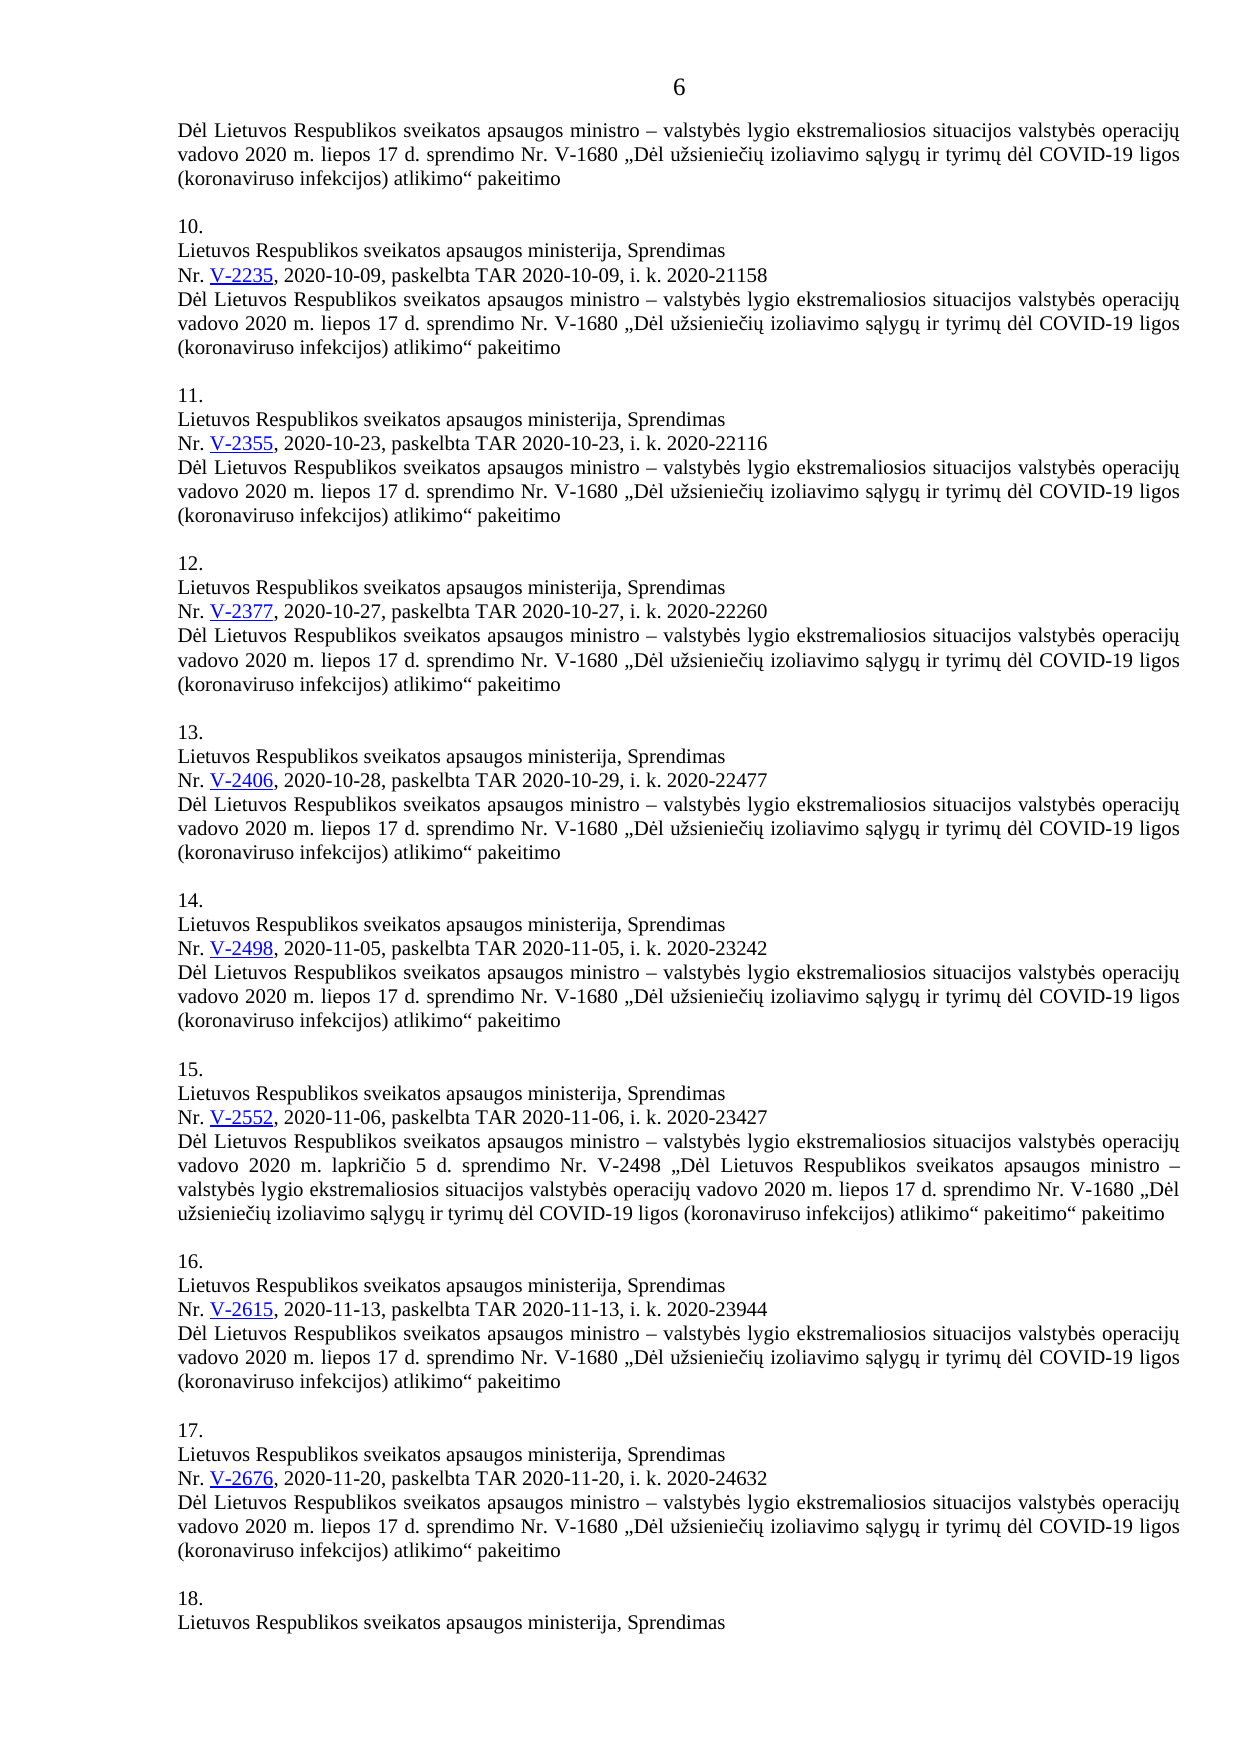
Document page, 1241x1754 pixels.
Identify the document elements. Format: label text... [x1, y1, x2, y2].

text 10. [177, 214, 1181, 238]
text 17. [177, 1417, 1181, 1442]
text Dėl Lietuvos Respublikos sveikatos apsaugos ministro – valstybės lygio ekstremaliosios situacijos valstybės operacijų vadovo 2020 m. liepos 17 d. sprendimo Nr. V-1680 „Dėl užsieniečių izoliavimo sąlygų ir tyrimų dėl COVID-19 ligos (koronaviruso infekcijos) atlikimo“ pakeitimo [177, 287, 1181, 359]
text Nr. V-2355, 2020-10-23, paskelbta TAR 2020-10-23, i. k. 2020-22116 [177, 431, 1181, 455]
text Lietuvos Respublikos sveikatos apsaugos ministerija, Sprendimas [177, 1442, 1181, 1466]
text Lietuvos Respublikos sveikatos apsaugos ministerija, Sprendimas [177, 1610, 1181, 1634]
text Dėl Lietuvos Respublikos sveikatos apsaugos ministro – valstybės lygio ekstremaliosios situacijos valstybės operacijų vadovo 2020 m. liepos 17 d. sprendimo Nr. V-1680 „Dėl užsieniečių izoliavimo sąlygų ir tyrimų dėl COVID-19 ligos (koronaviruso infekcijos) atlikimo“ pakeitimo [177, 455, 1181, 527]
text Dėl Lietuvos Respublikos sveikatos apsaugos ministro – valstybės lygio ekstremaliosios situacijos valstybės operacijų vadovo 2020 m. liepos 17 d. sprendimo Nr. V-1680 „Dėl užsieniečių izoliavimo sąlygų ir tyrimų dėl COVID-19 ligos (koronaviruso infekcijos) atlikimo“ pakeitimo [177, 118, 1181, 190]
text Nr. V-2406, 2020-10-28, paskelbta TAR 2020-10-29, i. k. 2020-22477 [177, 768, 1181, 792]
text Nr. V-2498, 2020-11-05, paskelbta TAR 2020-11-05, i. k. 2020-23242 [177, 936, 1181, 960]
text Dėl Lietuvos Respublikos sveikatos apsaugos ministro – valstybės lygio ekstremaliosios situacijos valstybės operacijų vadovo 2020 m. liepos 17 d. sprendimo Nr. V-1680 „Dėl užsieniečių izoliavimo sąlygų ir tyrimų dėl COVID-19 ligos (koronaviruso infekcijos) atlikimo“ pakeitimo [177, 1321, 1181, 1393]
text Lietuvos Respublikos sveikatos apsaugos ministerija, Sprendimas [177, 912, 1181, 936]
text Nr. V-2377, 2020-10-27, paskelbta TAR 2020-10-27, i. k. 2020-22260 [177, 599, 1181, 623]
text Dėl Lietuvos Respublikos sveikatos apsaugos ministro – valstybės lygio ekstremaliosios situacijos valstybės operacijų vadovo 2020 m. liepos 17 d. sprendimo Nr. V-1680 „Dėl užsieniečių izoliavimo sąlygų ir tyrimų dėl COVID-19 ligos (koronaviruso infekcijos) atlikimo“ pakeitimo [177, 1490, 1181, 1562]
text 12. [177, 551, 1181, 575]
text Dėl Lietuvos Respublikos sveikatos apsaugos ministro – valstybės lygio ekstremaliosios situacijos valstybės operacijų vadovo 2020 m. liepos 17 d. sprendimo Nr. V-1680 „Dėl užsieniečių izoliavimo sąlygų ir tyrimų dėl COVID-19 ligos (koronaviruso infekcijos) atlikimo“ pakeitimo [177, 792, 1181, 864]
text 15. [177, 1057, 1181, 1081]
text Lietuvos Respublikos sveikatos apsaugos ministerija, Sprendimas [177, 1273, 1181, 1297]
text Nr. V-2676, 2020-11-20, paskelbta TAR 2020-11-20, i. k. 2020-24632 [177, 1466, 1181, 1490]
text Dėl Lietuvos Respublikos sveikatos apsaugos ministro – valstybės lygio ekstremaliosios situacijos valstybės operacijų vadovo 2020 m. lapkričio 5 d. sprendimo Nr. V-2498 „Dėl Lietuvos Respublikos sveikatos apsaugos ministro – valstybės lygio ekstremaliosios situacijos valstybės operacijų vadovo 2020 m. liepos 17 d. sprendimo Nr. V-1680 „Dėl užsieniečių izoliavimo sąlygų ir tyrimų dėl COVID-19 ligos (koronaviruso infekcijos) atlikimo“ pakeitimo“ pakeitimo [177, 1129, 1181, 1225]
text Lietuvos Respublikos sveikatos apsaugos ministerija, Sprendimas [177, 744, 1181, 768]
text 13. [177, 720, 1181, 744]
text 18. [177, 1586, 1181, 1610]
text Lietuvos Respublikos sveikatos apsaugos ministerija, Sprendimas [177, 1081, 1181, 1105]
text 16. [177, 1249, 1181, 1273]
text Lietuvos Respublikos sveikatos apsaugos ministerija, Sprendimas [177, 238, 1181, 262]
text Dėl Lietuvos Respublikos sveikatos apsaugos ministro – valstybės lygio ekstremaliosios situacijos valstybės operacijų vadovo 2020 m. liepos 17 d. sprendimo Nr. V-1680 „Dėl užsieniečių izoliavimo sąlygų ir tyrimų dėl COVID-19 ligos (koronaviruso infekcijos) atlikimo“ pakeitimo [177, 960, 1181, 1032]
text Lietuvos Respublikos sveikatos apsaugos ministerija, Sprendimas [177, 407, 1181, 431]
text Nr. V-2552, 2020-11-06, paskelbta TAR 2020-11-06, i. k. 2020-23427 [177, 1105, 1181, 1129]
text Lietuvos Respublikos sveikatos apsaugos ministerija, Sprendimas [177, 575, 1181, 599]
text Nr. V-2615, 2020-11-13, paskelbta TAR 2020-11-13, i. k. 2020-23944 [177, 1297, 1181, 1321]
text Nr. V-2235, 2020-10-09, paskelbta TAR 2020-10-09, i. k. 2020-21158 [177, 262, 1181, 287]
text Dėl Lietuvos Respublikos sveikatos apsaugos ministro – valstybės lygio ekstremaliosios situacijos valstybės operacijų vadovo 2020 m. liepos 17 d. sprendimo Nr. V-1680 „Dėl užsieniečių izoliavimo sąlygų ir tyrimų dėl COVID-19 ligos (koronaviruso infekcijos) atlikimo“ pakeitimo [177, 623, 1181, 696]
text 14. [177, 888, 1181, 912]
text 11. [177, 383, 1181, 407]
